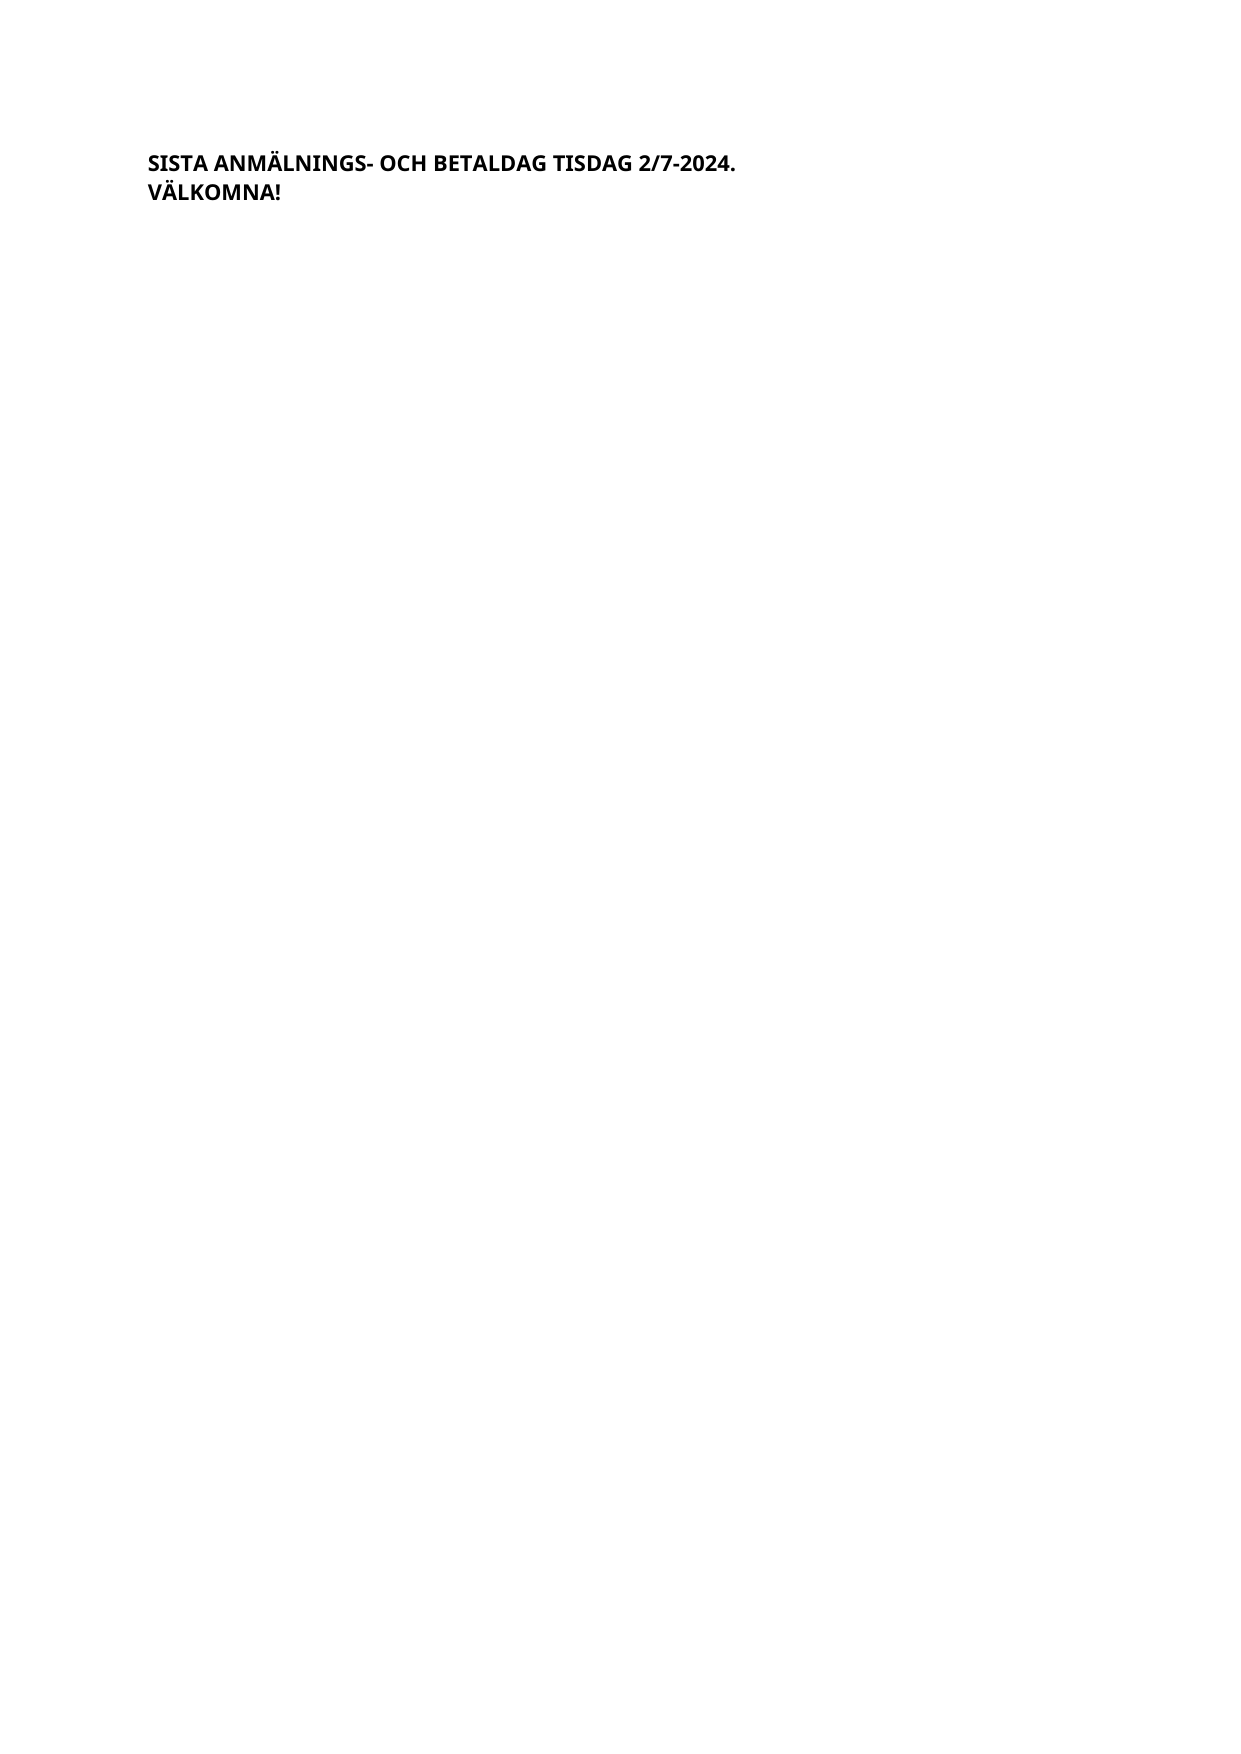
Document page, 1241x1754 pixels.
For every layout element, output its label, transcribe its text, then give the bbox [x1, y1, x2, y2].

text SISTA ANMÄLNINGS- OCH BETALDAG TISDAG 2/7-2024. VÄLKOMNA! [148, 148, 1093, 207]
